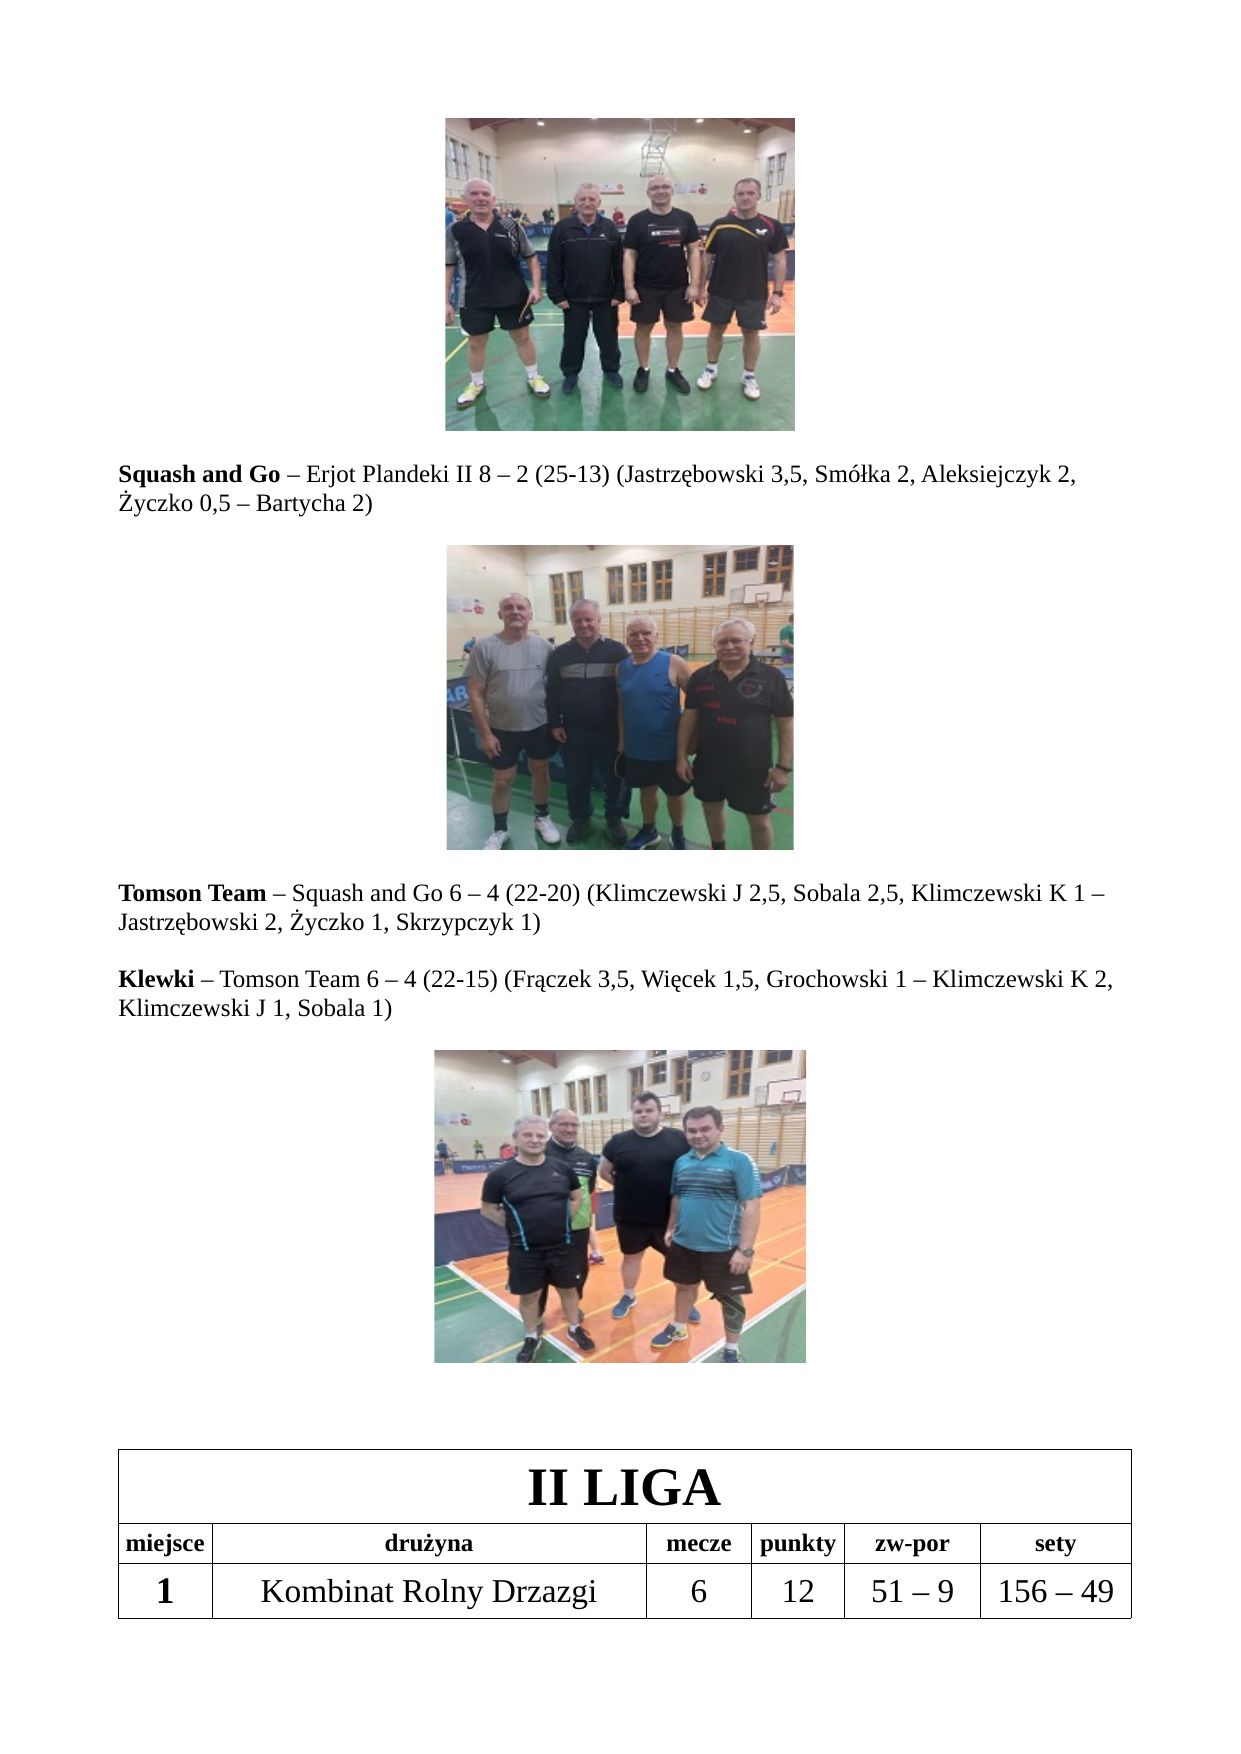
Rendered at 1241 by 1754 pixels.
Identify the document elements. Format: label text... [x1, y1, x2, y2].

table_cell punkty [752, 1524, 844, 1563]
table_cell 1 [119, 1564, 212, 1617]
table_cell sety [981, 1524, 1131, 1563]
table_cell miejsce [119, 1524, 212, 1563]
picture [434, 1050, 807, 1363]
table_cell 12 [752, 1564, 844, 1617]
picture [446, 545, 794, 850]
text Squash and Go – Erjot Plandeki II 8 – 2 (25-13) (Jastrzębowski 3,5, Smółka 2, Aleksiejczyk 2, Życzko 0,5 – Bartycha 2) [118, 459, 1122, 517]
table_header II LIGA [119, 1450, 1131, 1522]
table_cell 156 – 49 [981, 1564, 1131, 1617]
text Klewki – Tomson Team 6 – 4 (22-15) (Frączek 3,5, Więcek 1,5, Grochowski 1 – Klimczewski K 2, Klimczewski J 1, Sobala 1) [118, 964, 1122, 1022]
table_cell Kombinat Rolny Drzazgi [213, 1564, 646, 1617]
picture [445, 118, 795, 431]
table_cell 51 – 9 [845, 1564, 980, 1617]
table_cell zw-por [845, 1524, 980, 1563]
text Tomson Team – Squash and Go 6 – 4 (22-20) (Klimczewski J 2,5, Sobala 2,5, Klimczewski K 1 – Jastrzębowski 2, Życzko 1, Skrzypczyk 1) [118, 878, 1122, 935]
table_cell mecze [647, 1524, 751, 1563]
table_cell drużyna [213, 1524, 646, 1563]
table_cell 6 [647, 1564, 751, 1617]
